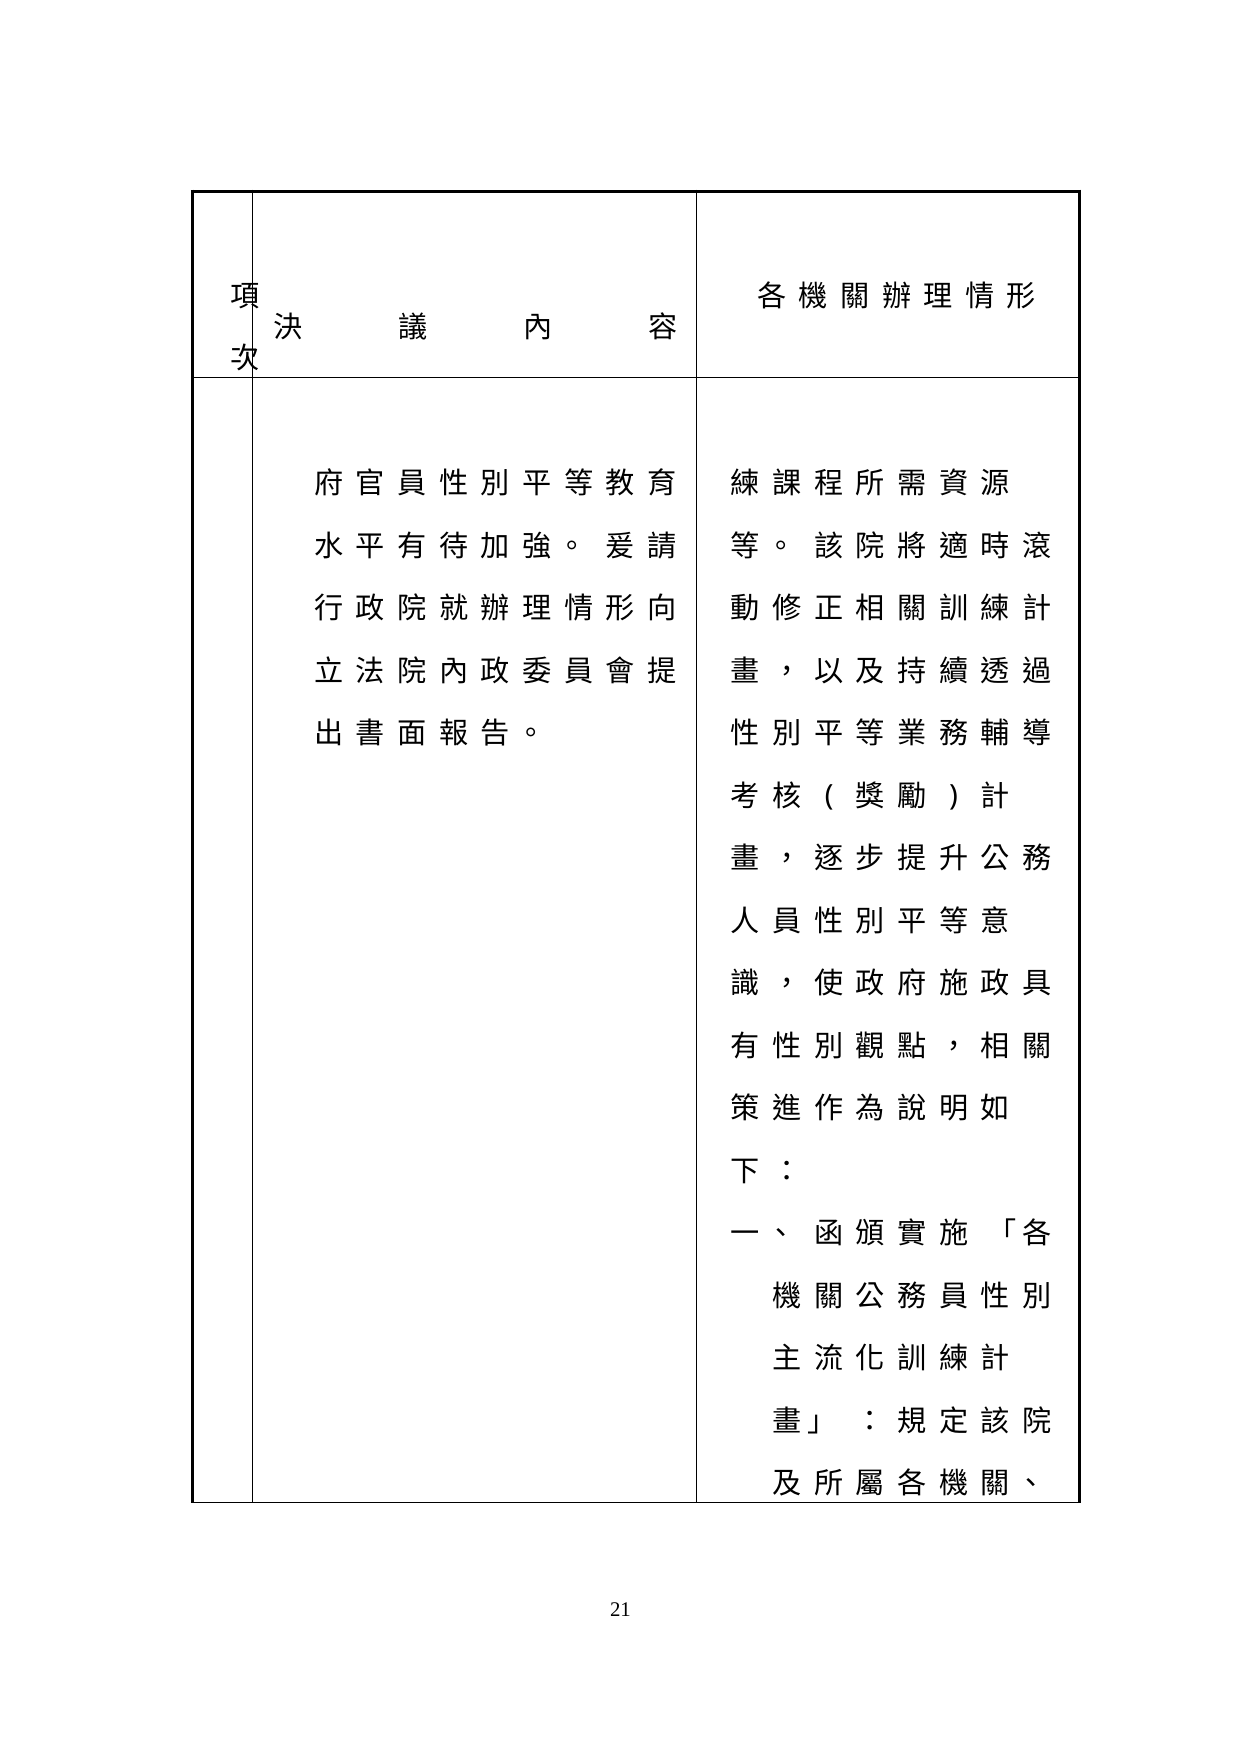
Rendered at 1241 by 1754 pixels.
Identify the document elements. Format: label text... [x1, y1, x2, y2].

table_header 決 議 內 容 [253, 193, 696, 377]
table_cell 練課程所需資源等。該院將適時滾動修正相關訓練計畫，以及持續透過性別平等業務輔導考核(獎勵)計畫，逐步提升公務人員性別平等意識，使政府施政具有性別觀點，相關策進作為說明如下： 一、函頒實施「各機關公務員性別主流化訓練計畫」：規定該院及所屬各機關、 [697, 378, 1078, 1502]
table_cell 【內政委員會-歲出部分-行政院主管-行政院】 (四十七)110年度行政院單位預算第8目「性別平等業務」預算編列1,423萬2千元。經查：總統府前發言人丁允恭因性平案件驚動社會，並主動請辭。顯見我國政府官員性別平等教育水平有待加強。爰請行政院就辦理情形向立法院內政委員會提出書面報告。 [253, 378, 696, 1502]
table_header 各機關辦理情形 [697, 193, 1078, 377]
table_cell 5. [194, 378, 252, 1502]
table_header 項次 [194, 193, 252, 377]
